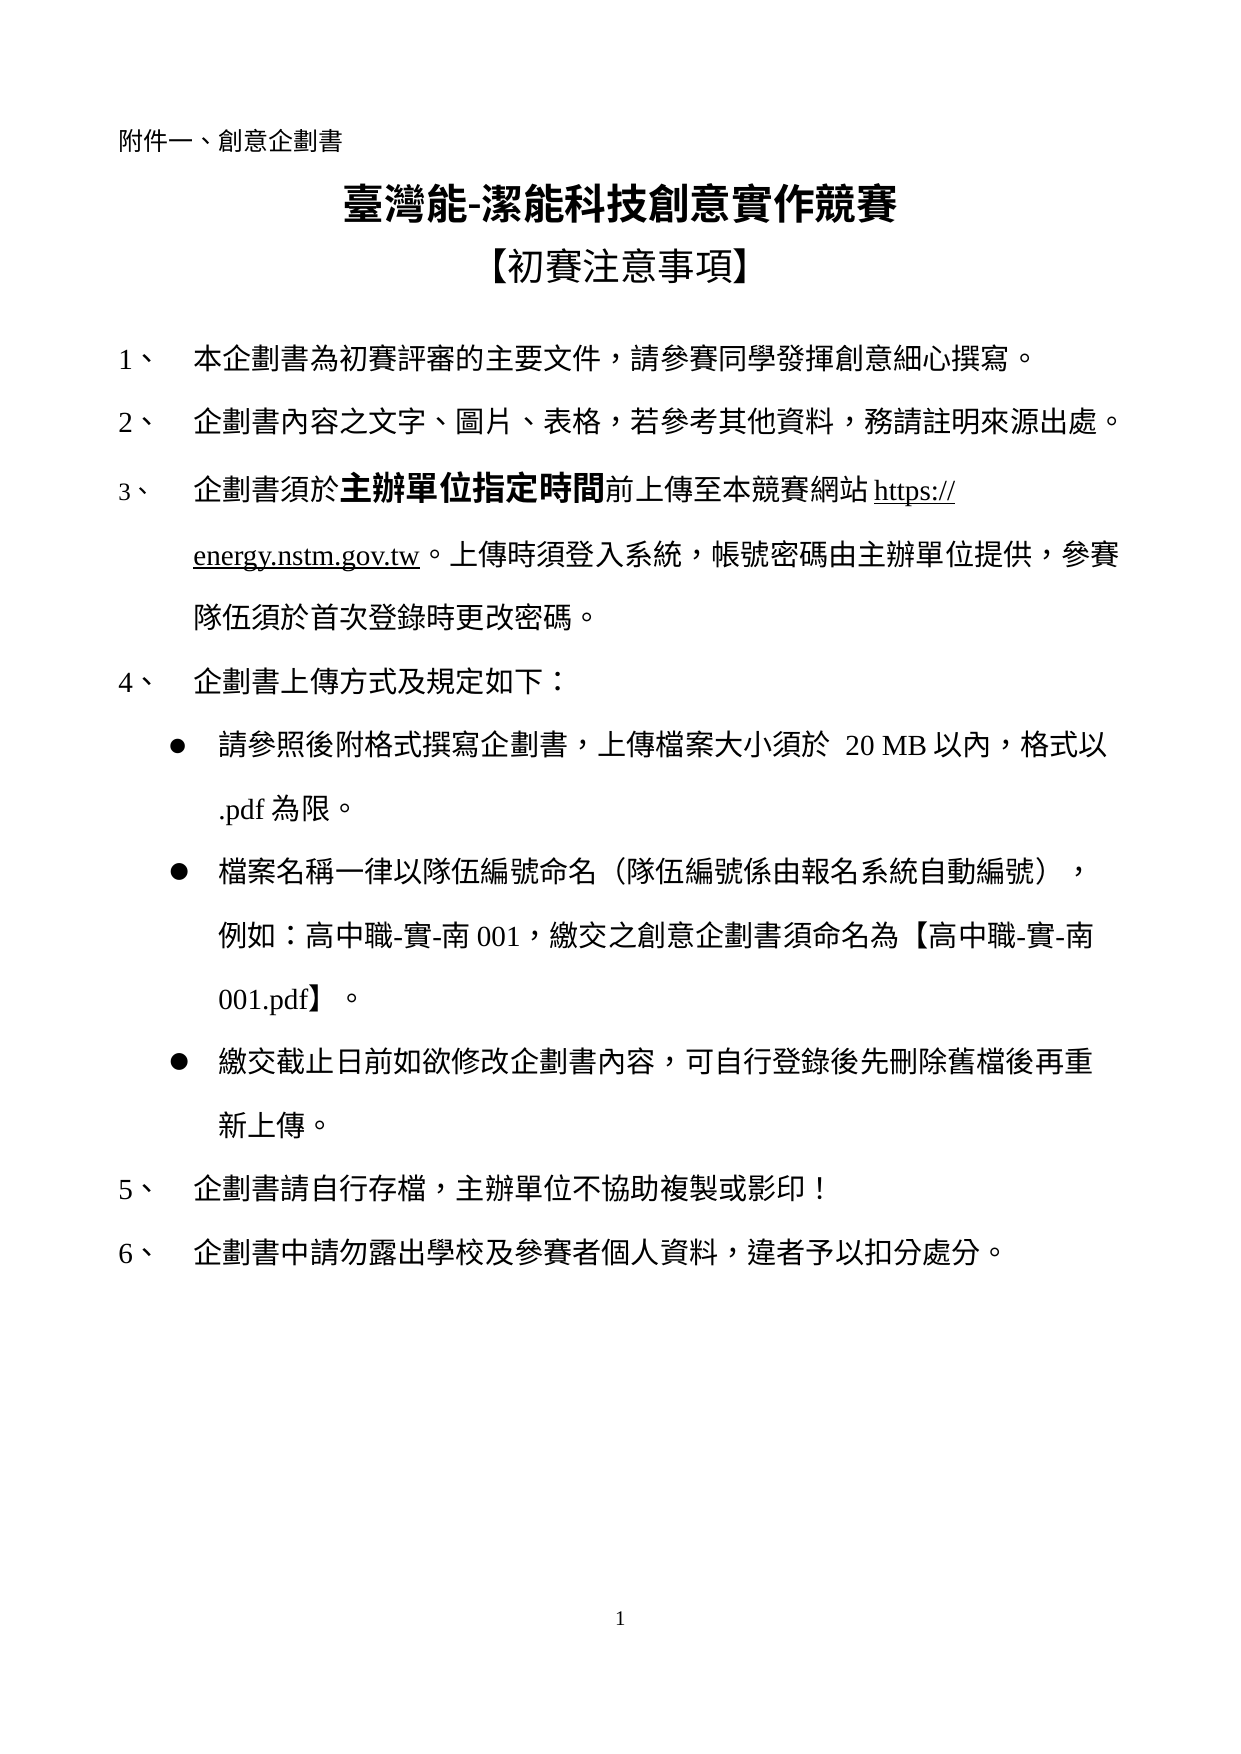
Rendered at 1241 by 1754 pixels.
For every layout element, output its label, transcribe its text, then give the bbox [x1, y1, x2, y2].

list 企劃書請自行存檔，主辦單位不協助複製或影印！ [118, 1166, 1122, 1208]
list 請參照後附格式撰寫企劃書，上傳檔案大小須於 20 MB以內，格式以 .pdf 為限。 [168, 722, 1122, 827]
list 企劃書中請勿露出學校及參賽者個人資料，違者予以扣分處分。 [118, 1229, 1122, 1272]
list 企劃書上傳方式及規定如下： [118, 658, 1122, 701]
list 繳交截止日前如欲修改企劃書內容，可自行登錄後先刪除舊檔後再重新上傳。 [168, 1039, 1122, 1145]
text 臺灣能-潔能科技創意實作競賽 [118, 160, 1122, 222]
list 企劃書須於主辦單位指定時間前上傳至本競賽網站https://energy.nstm.gov.tw。上傳時須登入系統，帳號密碼由主辦單位提供，參賽隊伍須於首次登錄時更改密碼。 [118, 462, 1122, 637]
list 檔案名稱一律以隊伍編號命名（隊伍編號係由報名系統自動編號），例如：高中職-實-南001，繳交之創意企劃書須命名為【高中職-實-南001.pdf】。 [168, 849, 1122, 1018]
text 【初賽注意事項】 [118, 222, 1122, 285]
text 附件一、創意企劃書 [118, 97, 1122, 160]
list 企劃書內容之文字、圖片、表格，若參考其他資料，務請註明來源出處。 [118, 399, 1122, 441]
list 本企劃書為初賽評審的主要文件，請參賽同學發揮創意細心撰寫。 [118, 335, 1122, 377]
